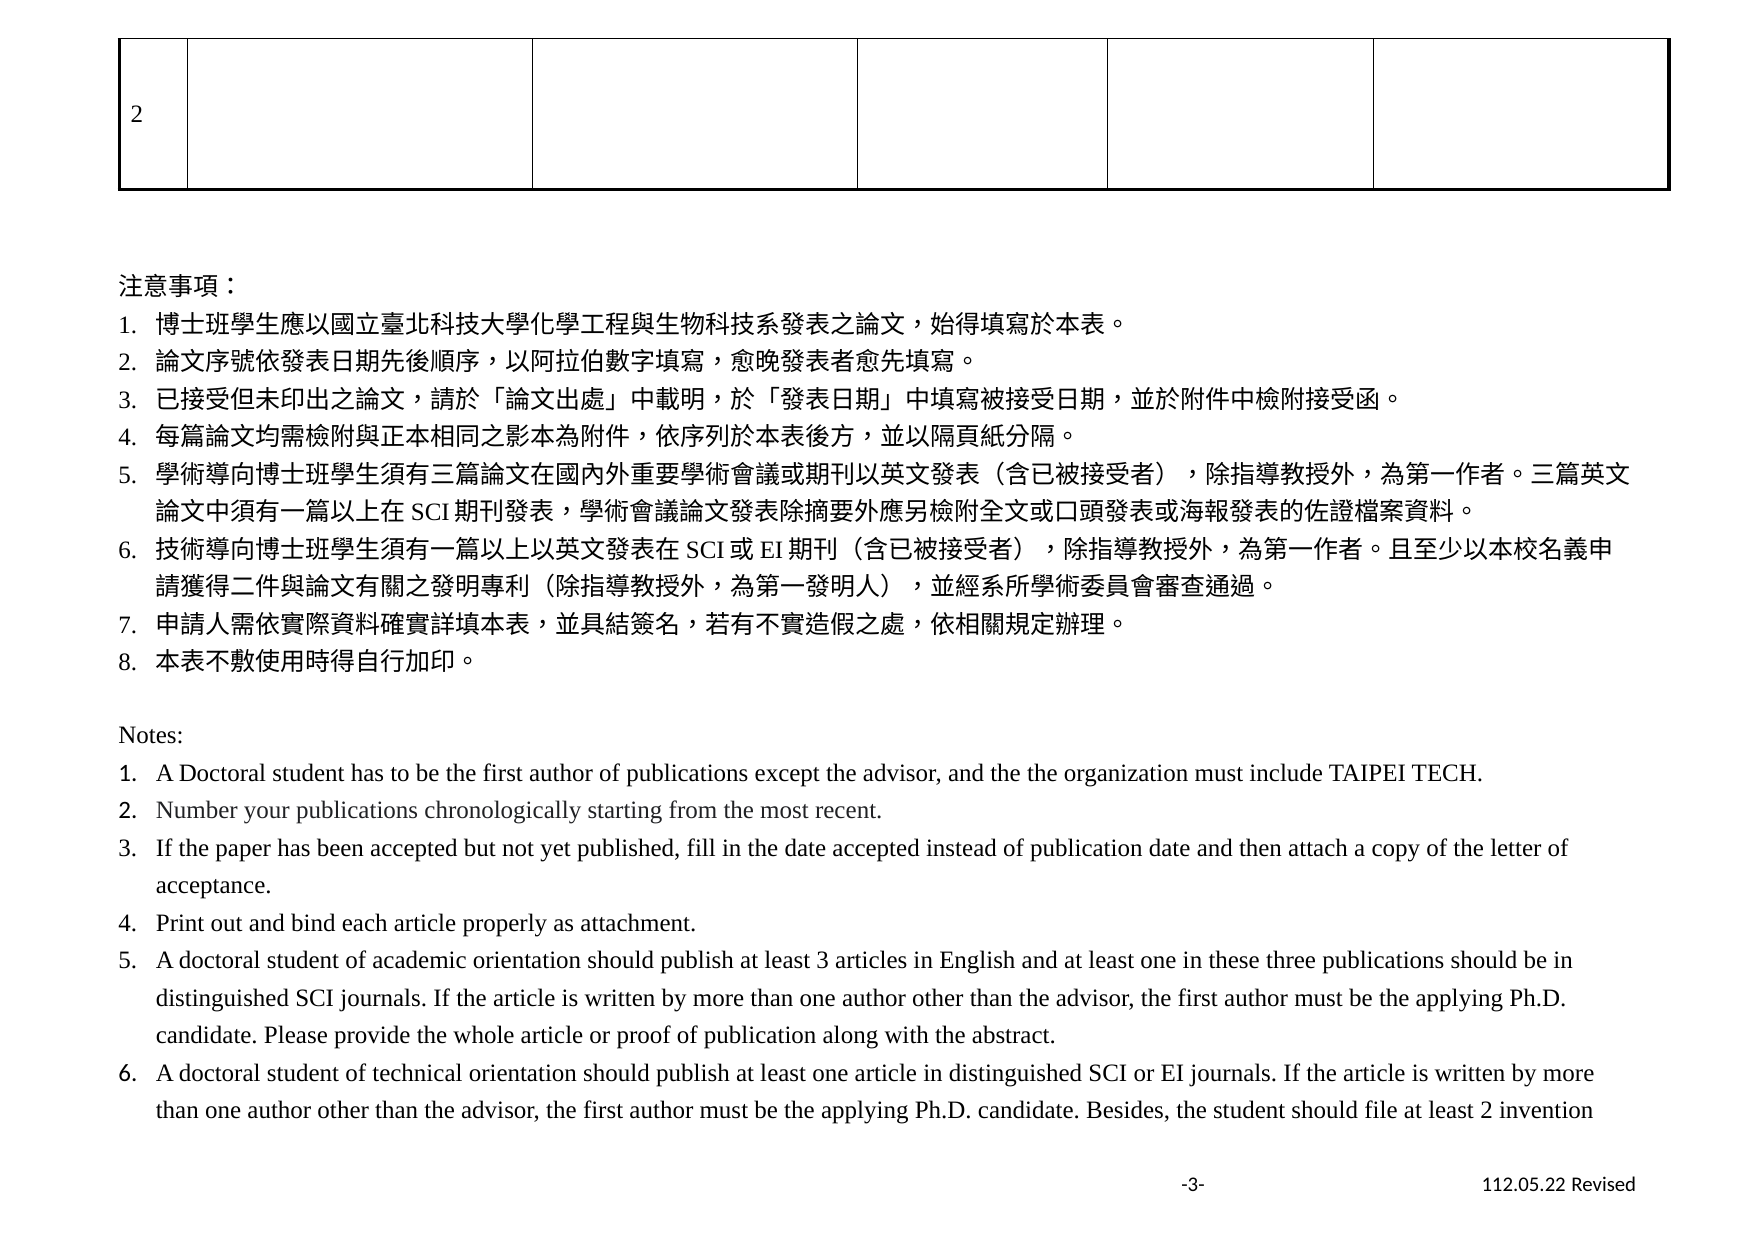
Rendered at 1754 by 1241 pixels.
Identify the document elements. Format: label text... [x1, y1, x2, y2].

list 已接受但未印出之論文，請於「論文出處」中載明，於「發表日期」中填寫被接受日期，並於附件中檢附接受函。 [118, 379, 1636, 416]
table_cell [533, 39, 857, 188]
list 申請人需依實際資料確實詳填本表，並具結簽名，若有不實造假之處，依相關規定辦理。 [118, 604, 1636, 641]
list Number your publications chronologically starting from the most recent. [118, 791, 1636, 829]
text Notes: [118, 716, 1636, 754]
list 每篇論文均需檢附與正本相同之影本為附件，依序列於本表後方，並以隔頁紙分隔。 [118, 416, 1636, 454]
list 博士班學生應以國立臺北科技大學化學工程與生物科技系發表之論文，始得填寫於本表。 [118, 304, 1636, 341]
list A doctoral student of academic orientation should publish at least 3 articles in English and at least one in these three publications should be in distinguished SCI journals. If the article is written by more than one author other than the advisor, the first author must be the applying Ph.D. candidate. Please provide the whole article or proof of publication along with the abstract. [118, 941, 1636, 1054]
table_cell [1108, 39, 1373, 188]
list 論文序號依發表日期先後順序，以阿拉伯數字填寫，愈晚發表者愈先填寫。 [118, 341, 1636, 379]
list 本表不敷使用時得自行加印。 [118, 641, 1636, 679]
list Print out and bind each article properly as attachment. [118, 904, 1636, 941]
list A doctoral student of technical orientation should publish at least one article in distinguished SCI or EI journals. If the article is written by more than one author other than the advisor, the first author must be the applying Ph.D. candidate. Besides, the student should file at least 2 invention [118, 1054, 1636, 1129]
list 技術導向博士班學生須有一篇以上以英文發表在SCI或EI期刊（含已被接受者），除指導教授外，為第一作者。且至少以本校名義申請獲得二件與論文有關之發明專利（除指導教授外，為第一發明人），並經系所學術委員會審查通過。 [118, 529, 1636, 604]
table_cell [188, 39, 532, 188]
list A Doctoral student has to be the first author of publications except the advisor, and the the organization must include TAIPEI TECH. [118, 754, 1636, 791]
table_cell [858, 39, 1107, 188]
table_cell [1374, 39, 1667, 188]
list If the paper has been accepted but not yet published, fill in the date accepted instead of publication date and then attach a copy of the letter of acceptance. [118, 829, 1636, 904]
table_cell 2 [121, 39, 187, 188]
list 學術導向博士班學生須有三篇論文在國內外重要學術會議或期刊以英文發表（含已被接受者），除指導教授外，為第一作者。三篇英文論文中須有一篇以上在SCI期刊發表，學術會議論文發表除摘要外應另檢附全文或口頭發表或海報發表的佐證檔案資料。 [118, 454, 1636, 529]
text 注意事項： [118, 266, 1636, 304]
